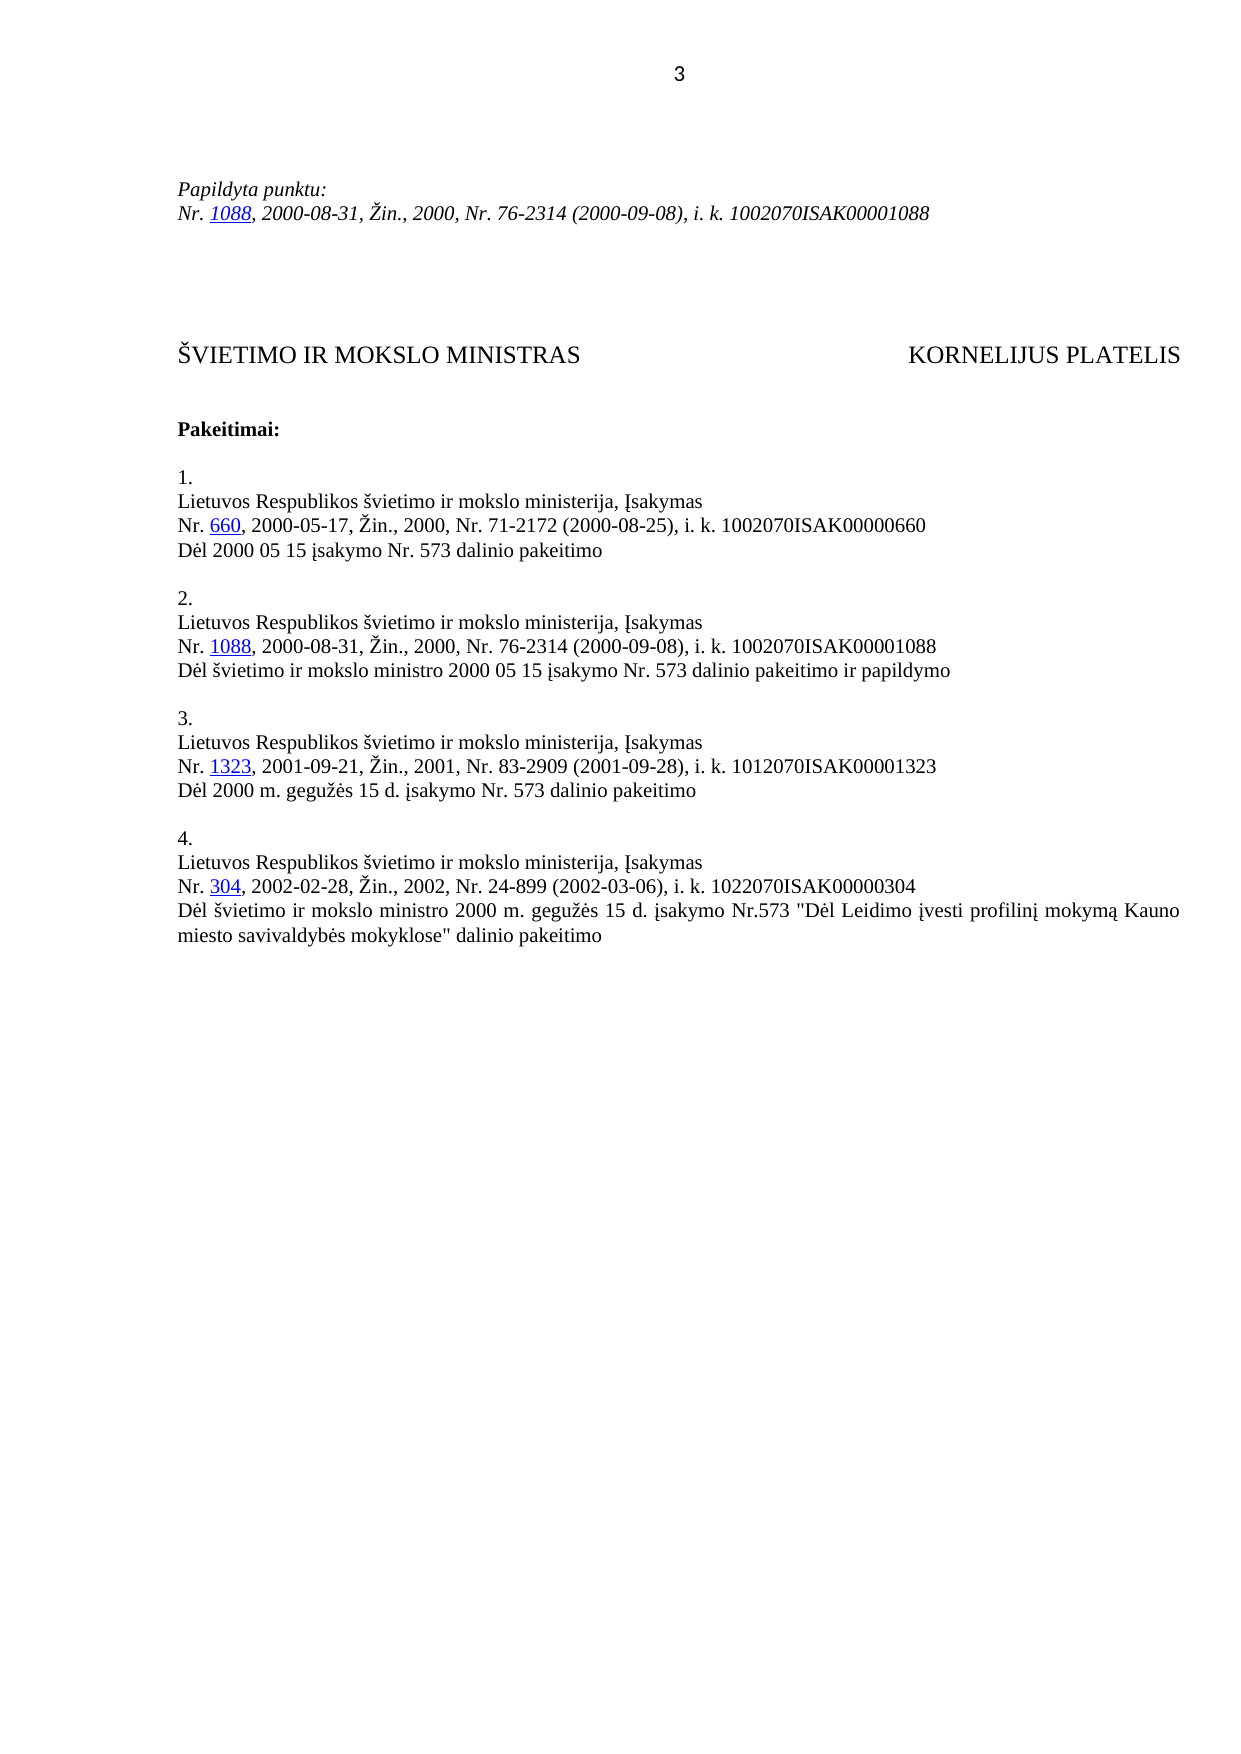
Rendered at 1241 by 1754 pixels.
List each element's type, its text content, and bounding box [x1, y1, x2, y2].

text Lietuvos Respublikos švietimo ir mokslo ministerija, Įsakymas [177, 730, 1181, 754]
text Lietuvos Respublikos švietimo ir mokslo ministerija, Įsakymas [177, 489, 1181, 513]
text Papildyta punktu: [177, 177, 1181, 201]
text 3. [177, 706, 1181, 730]
text 1. [177, 465, 1181, 489]
text Dėl švietimo ir mokslo ministro 2000 05 15 įsakymo Nr. 573 dalinio pakeitimo ir papildymo [177, 658, 1181, 682]
text 2. [177, 586, 1181, 610]
text Nr. 660, 2000-05-17, Žin., 2000, Nr. 71-2172 (2000-08-25), i. k. 1002070ISAK00000660 [177, 513, 1181, 537]
text Nr. 1088, 2000-08-31, Žin., 2000, Nr. 76-2314 (2000-09-08), i. k. 1002070ISAK00001088 [177, 201, 1181, 225]
text Pakeitimai: [177, 417, 1181, 441]
text Nr. 1088, 2000-08-31, Žin., 2000, Nr. 76-2314 (2000-09-08), i. k. 1002070ISAK00001088 [177, 634, 1181, 658]
text Nr. 1323, 2001-09-21, Žin., 2001, Nr. 83-2909 (2001-09-28), i. k. 1012070ISAK00001323 [177, 754, 1181, 778]
text Dėl 2000 05 15 įsakymo Nr. 573 dalinio pakeitimo [177, 537, 1181, 562]
text 4. [177, 826, 1181, 850]
text Lietuvos Respublikos švietimo ir mokslo ministerija, Įsakymas [177, 850, 1181, 874]
text Nr. 304, 2002-02-28, Žin., 2002, Nr. 24-899 (2002-03-06), i. k. 1022070ISAK00000304 [177, 874, 1181, 898]
text švietimo ir mokslo Ministras Kornelijus Platelis [177, 340, 1181, 369]
text Lietuvos Respublikos švietimo ir mokslo ministerija, Įsakymas [177, 610, 1181, 634]
text Dėl 2000 m. gegužės 15 d. įsakymo Nr. 573 dalinio pakeitimo [177, 778, 1181, 802]
text Dėl švietimo ir mokslo ministro 2000 m. gegužės 15 d. įsakymo Nr.573 "Dėl Leidimo įvesti profilinį mokymą Kauno miesto savivaldybės mokyklose" dalinio pakeitimo [177, 898, 1181, 947]
